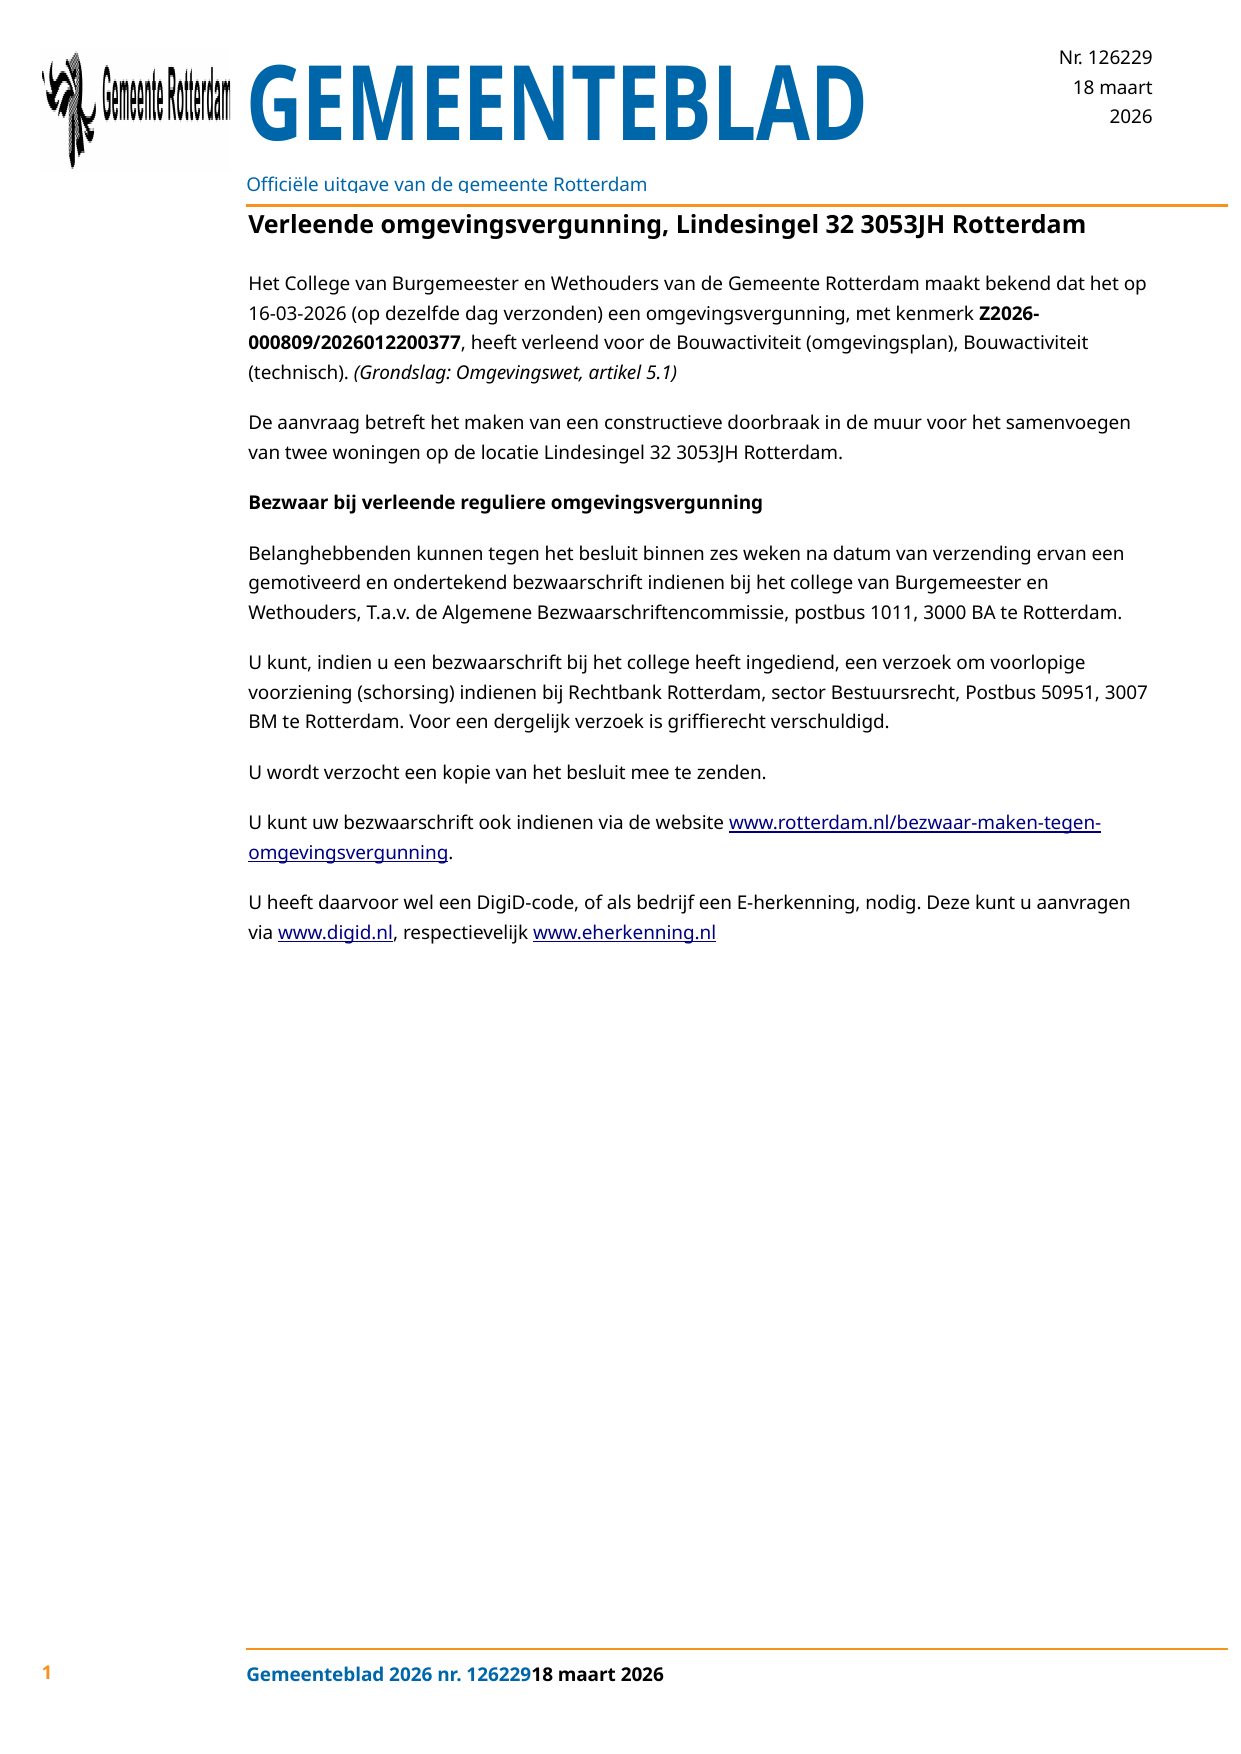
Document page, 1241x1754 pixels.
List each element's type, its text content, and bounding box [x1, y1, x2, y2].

picture [41, 47, 231, 172]
text U heeft daarvoor wel een DigiD-code, of als bedrijf een E-herkenning, nodig. Deze kunt u aanvragen via www.digid.nl, respectievelijk www.eherkenning.nl [248, 889, 1152, 945]
text U kunt uw bezwaarschrift ook indienen via de website www.rotterdam.nl/bezwaar-maken-tegen-omgevingsvergunning. [248, 809, 1152, 865]
text Het College van Burgemeester en Wethouders van de Gemeente Rotterdam maakt bekend dat het op 16-03-2026 (op dezelfde dag verzonden) een omgevingsvergunning, met kenmerk Z2026-000809/2026012200377, heeft verleend voor de Bouwactiviteit (omgevingsplan), Bouwactiviteit (technisch). (Grondslag: Omgevingswet, artikel 5.1) [248, 270, 1152, 385]
text U wordt verzocht een kopie van het besluit mee te zenden. [248, 759, 1152, 785]
text U kunt, indien u een bezwaarschrift bij het college heeft ingediend, een verzoek om voorlopige voorziening (schorsing) indienen bij Rechtbank Rotterdam, sector Bestuursrecht, Postbus 50951, 3007 BM te Rotterdam. Voor een dergelijk verzoek is griffierecht verschuldigd. [248, 649, 1152, 734]
text De aanvraag betreft het maken van een constructieve doorbraak in de muur voor het samenvoegen van twee woningen op de locatie Lindesingel 32 3053JH Rotterdam. [248, 409, 1152, 465]
text Verleende omgevingsvergunning, Lindesingel 32 3053JH Rotterdam [248, 207, 1152, 241]
text Belanghebbenden kunnen tegen het besluit binnen zes weken na datum van verzending ervan een gemotiveerd en ondertekend bezwaarschrift indienen bij het college van Burgemeester en Wethouders, T.a.v. de Algemene Bezwaarschriftencommissie, postbus 1011, 3000 BA te Rotterdam. [248, 540, 1152, 625]
text Bezwaar bij verleende reguliere omgevingsvergunning [248, 489, 1152, 515]
